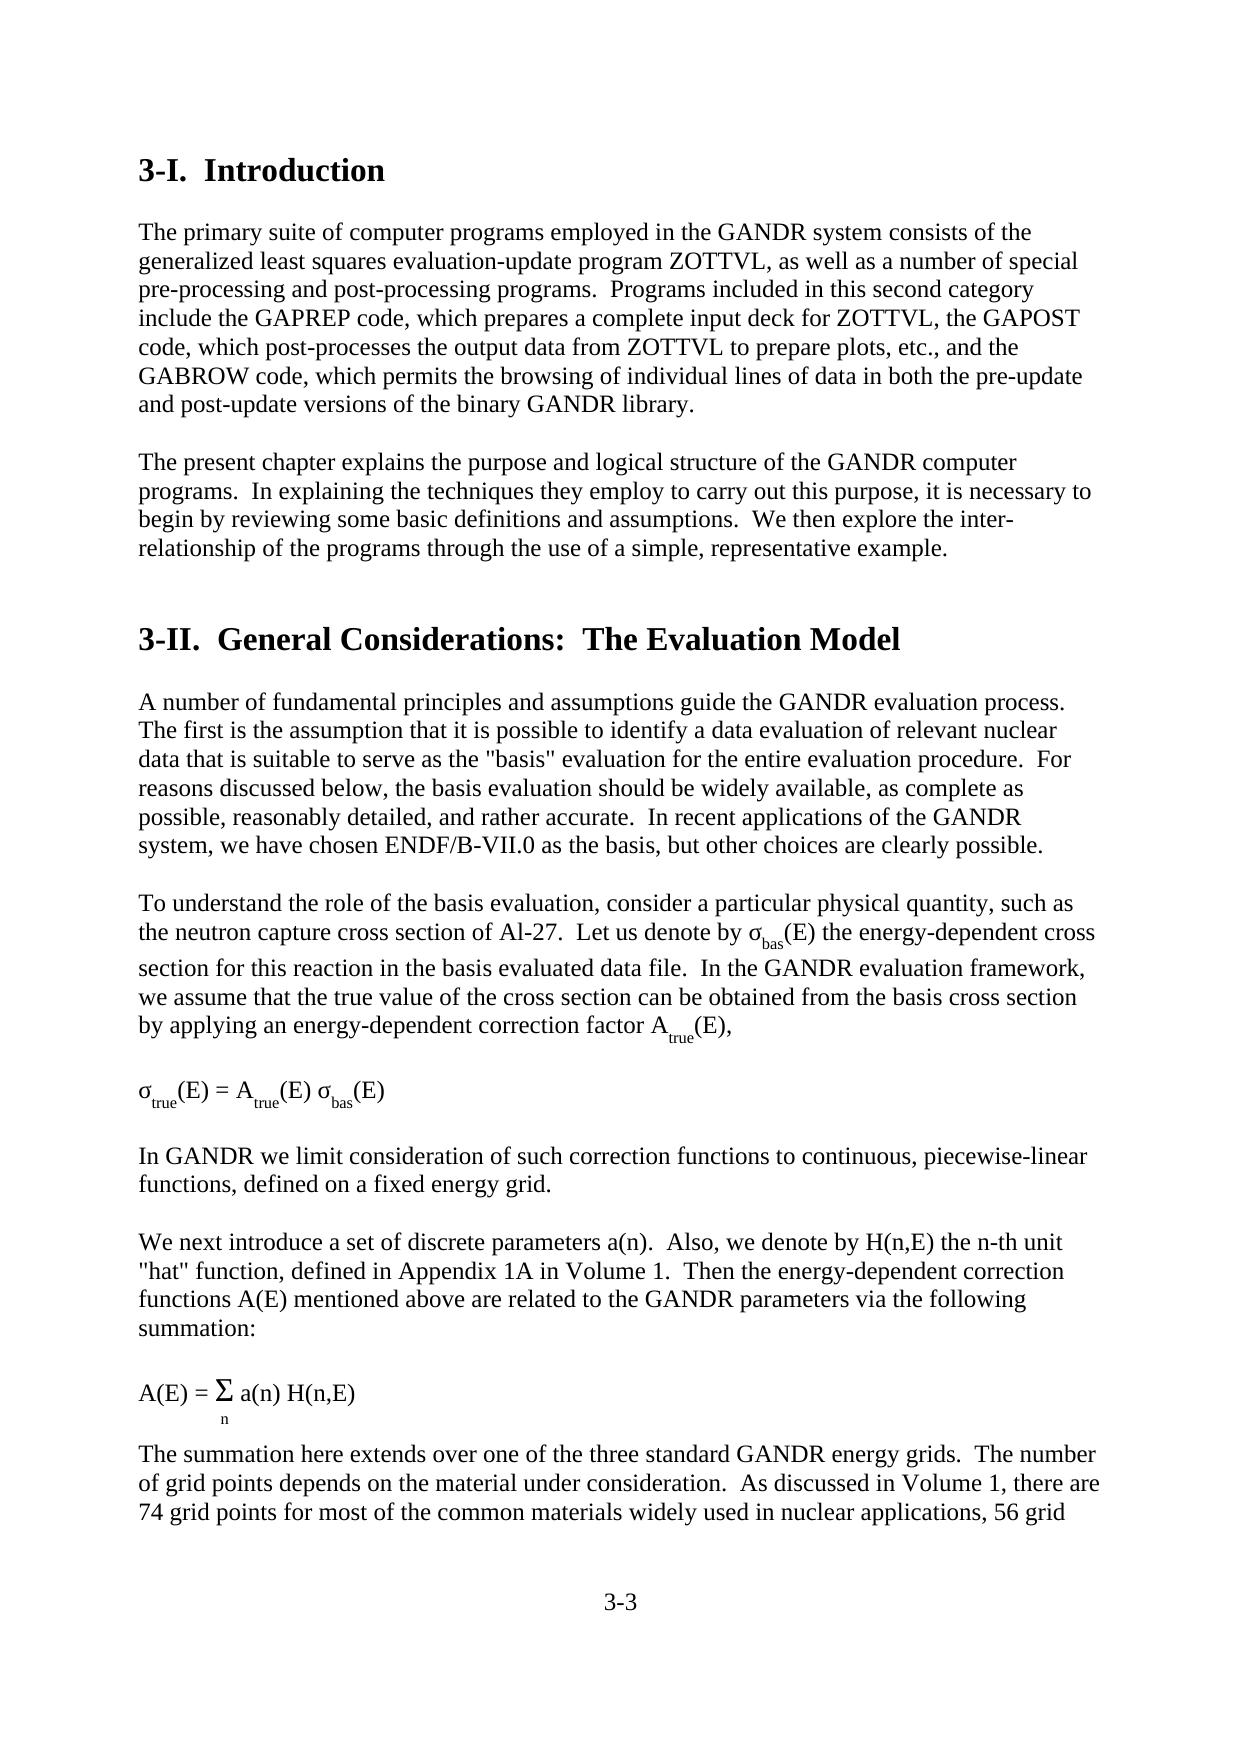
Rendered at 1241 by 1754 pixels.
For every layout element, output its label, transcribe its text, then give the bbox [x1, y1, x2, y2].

text A(E) = Σ a(n) H(n,E) [138, 1371, 1102, 1409]
text In GANDR we limit consideration of such correction functions to continuous, piecewise-linear functions, defined on a fixed energy grid. [138, 1141, 1102, 1198]
subtitle 3-II. General Considerations: The Evaluation Model [138, 619, 1102, 658]
text σtrue(E) = Atrue(E) σbas(E) [138, 1076, 1102, 1112]
text A number of fundamental principles and assumptions guide the GANDR evaluation process. The first is the assumption that it is possible to identify a data evaluation of relevant nuclear data that is suitable to serve as the "basis" evaluation for the entire evaluation procedure. For reasons discussed below, the basis evaluation should be widely available, as complete as possible, reasonably detailed, and rather accurate. In recent applications of the GANDR system, we have chosen ENDF/B-VII.0 as the basis, but other choices are clearly possible. [138, 687, 1102, 859]
text The present chapter explains the purpose and logical structure of the GANDR computer programs. In explaining the techniques they employ to carry out this purpose, it is necessary to begin by reviewing some basic definitions and assumptions. We then explore the inter-relationship of the programs through the use of a simple, representative example. [138, 447, 1102, 562]
text n [138, 1409, 1102, 1439]
text The summation here extends over one of the three standard GANDR energy grids. The number of grid points depends on the material under consideration. As discussed in Volume 1, there are 74 grid points for most of the common materials widely used in nuclear applications, 56 grid [138, 1439, 1102, 1526]
text To understand the role of the basis evaluation, consider a particular physical quantity, such as the neutron capture cross section of Al-27. Let us denote by σbas(E) the energy-dependent cross section for this reaction in the basis evaluated data file. In the GANDR evaluation framework, we assume that the true value of the cross section can be obtained from the basis cross section by applying an energy-dependent correction factor Atrue(E), [138, 888, 1102, 1047]
text 3-I. Introduction [138, 150, 1102, 188]
text The primary suite of computer programs employed in the GANDR system consists of the generalized least squares evaluation-update program ZOTTVL, as well as a number of special pre-processing and post-processing programs. Programs included in this second category include the GAPREP code, which prepares a complete input deck for ZOTTVL, the GAPOST code, which post-processes the output data from ZOTTVL to prepare plots, etc., and the GABROW code, which permits the browsing of individual lines of data in both the pre-update and post-update versions of the binary GANDR library. [138, 217, 1102, 418]
text We next introduce a set of discrete parameters a(n). Also, we denote by H(n,E) the n-th unit "hat" function, defined in Appendix 1A in Volume 1. Then the energy-dependent correction functions A(E) mentioned above are related to the GANDR parameters via the following summation: [138, 1227, 1102, 1342]
